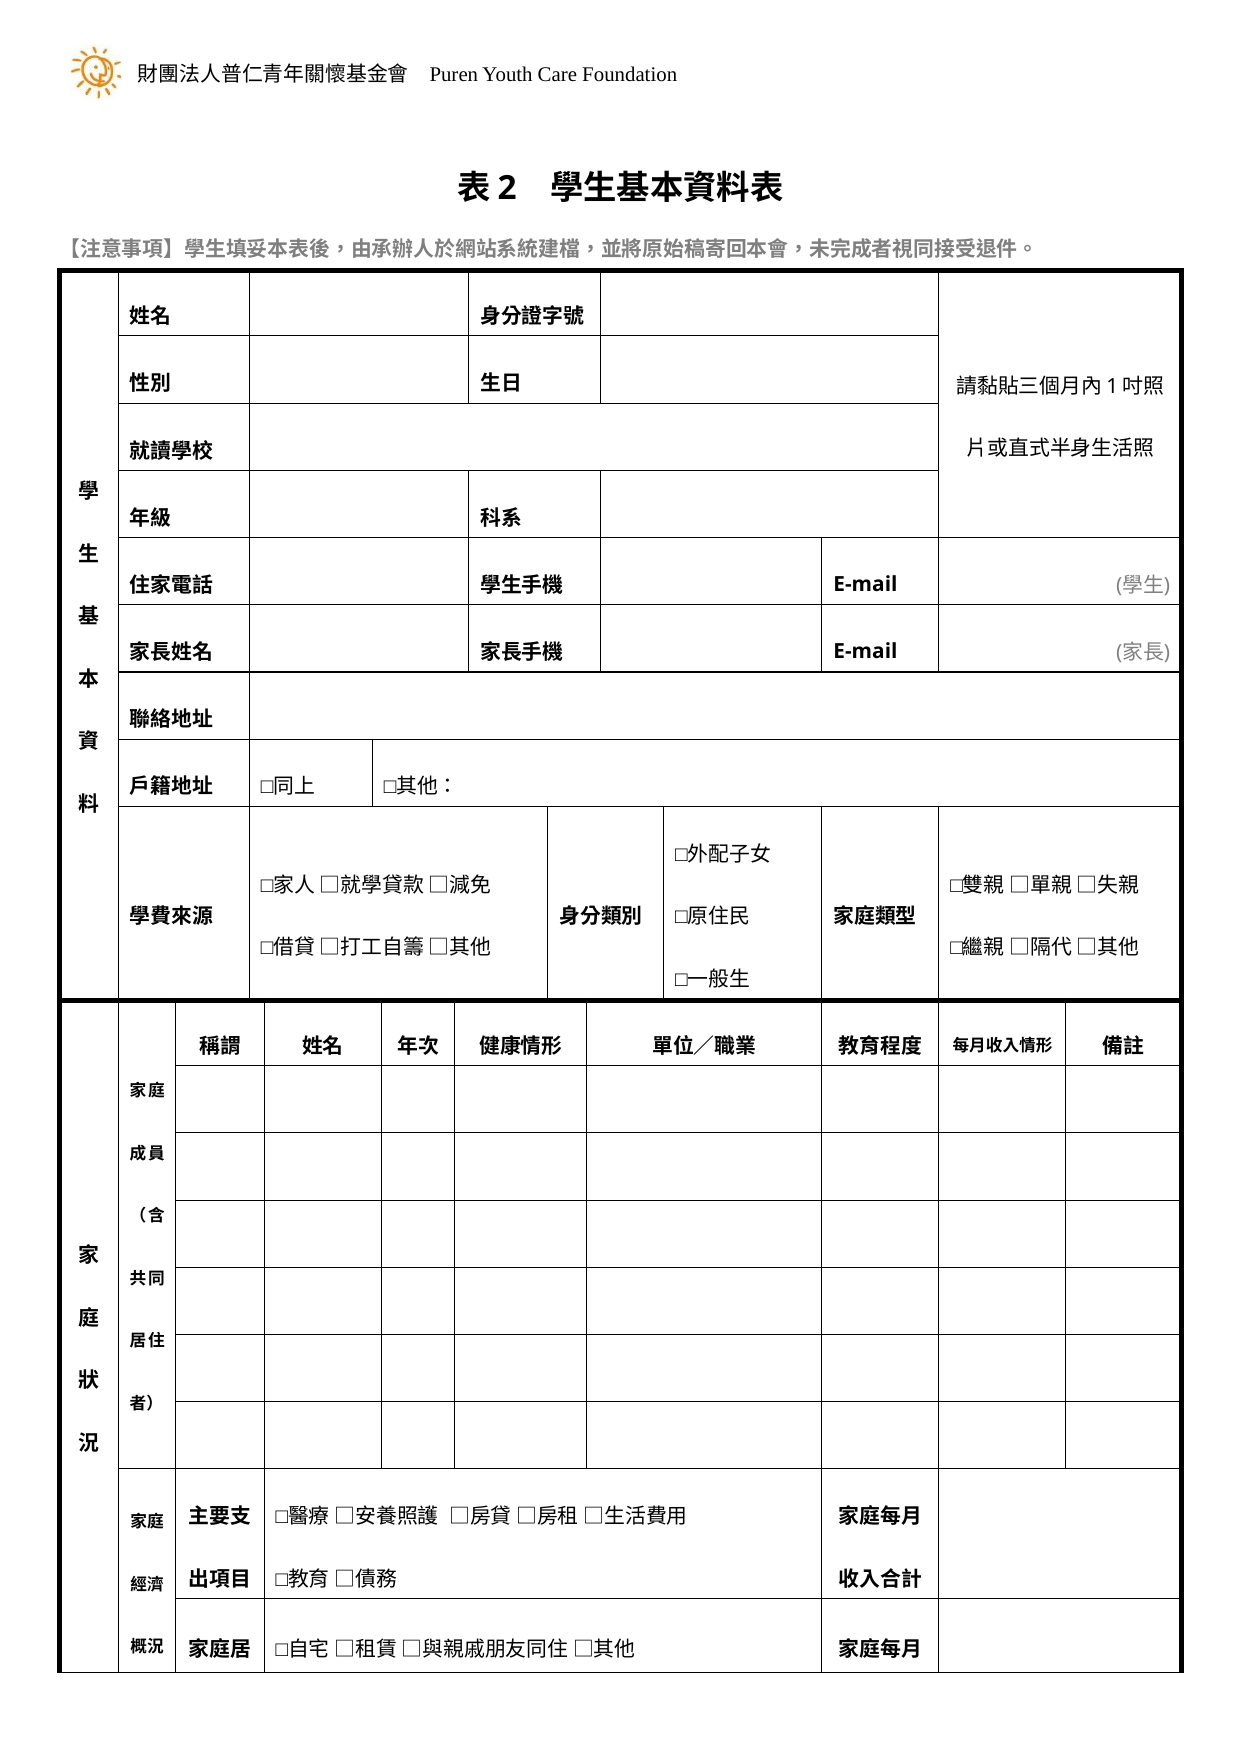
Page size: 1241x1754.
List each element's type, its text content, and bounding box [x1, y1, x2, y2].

table_cell [455, 1066, 586, 1132]
table_cell [382, 1268, 454, 1334]
table_cell 身分類別 [548, 807, 663, 998]
table_cell □外配子女 □原住民 □一般生 [664, 807, 821, 998]
table_cell [250, 404, 938, 470]
table_header 請黏貼三個月內1吋照片或直式半身生活照 [939, 273, 1179, 537]
table_cell [601, 605, 821, 671]
text 表2 學生基本資料表 [59, 143, 1181, 206]
table_cell 主要支出項目 [176, 1469, 264, 1598]
table_cell 聯絡地址 [119, 673, 249, 738]
table_cell [587, 1402, 821, 1468]
table_cell [1066, 1133, 1179, 1199]
table_cell 單位／職業 [587, 1003, 821, 1065]
table_cell 教育程度 [822, 1003, 938, 1065]
table_cell 每月收入情形 [939, 1003, 1065, 1065]
table_cell [176, 1201, 264, 1267]
table_cell [939, 1402, 1065, 1468]
table_cell E-mail [822, 538, 938, 604]
table_cell [176, 1066, 264, 1132]
table_cell [1066, 1201, 1179, 1267]
table_cell [455, 1335, 586, 1401]
table_cell [250, 538, 468, 604]
table_cell [455, 1201, 586, 1267]
table_cell 生日 [469, 336, 600, 403]
table_cell [455, 1268, 586, 1334]
table_cell [587, 1201, 821, 1267]
table_cell [822, 1402, 938, 1468]
table_header 身分證字號 [469, 273, 600, 335]
table_cell [250, 336, 468, 403]
table_cell 家庭每月收入合計 [822, 1469, 938, 1598]
table_cell [1066, 1402, 1179, 1468]
table_cell [601, 471, 938, 537]
table_cell [176, 1268, 264, 1334]
table_cell E-mail [822, 605, 938, 671]
table_cell [822, 1335, 938, 1401]
table_cell [587, 1133, 821, 1199]
table_cell [176, 1133, 264, 1199]
table_cell [265, 1066, 381, 1132]
table_cell 學費來源 [119, 807, 249, 998]
table_cell [265, 1133, 381, 1199]
table_cell [939, 1335, 1065, 1401]
table_header 姓名 [119, 273, 249, 335]
table_cell [382, 1201, 454, 1267]
table_cell [939, 1066, 1065, 1132]
table_cell 住家電話 [119, 538, 249, 604]
table_cell [939, 1201, 1065, 1267]
table_cell 家庭成員（含共同居住者） [119, 1003, 175, 1468]
table_cell [1066, 1066, 1179, 1132]
table_cell 家庭狀況 [62, 1003, 118, 1672]
table_cell [822, 1133, 938, 1199]
table_cell 備註 [1066, 1003, 1179, 1065]
table_cell [382, 1133, 454, 1199]
table_cell [587, 1066, 821, 1132]
table_cell [265, 1402, 381, 1468]
table_cell [1066, 1268, 1179, 1334]
table_header [250, 273, 468, 335]
table_cell [587, 1268, 821, 1334]
table_cell [822, 1268, 938, 1334]
table_cell 家庭居 [176, 1599, 264, 1672]
table_cell 家庭類型 [822, 807, 938, 998]
table_cell □家人 □就學貸款 □減免 □借貸 □打工自籌 □其他 [250, 807, 547, 998]
table_cell [939, 1133, 1065, 1199]
table_cell 家長姓名 [119, 605, 249, 671]
table_cell [250, 471, 468, 537]
table_cell [250, 605, 468, 671]
table_cell 學生手機 [469, 538, 600, 604]
table_cell [601, 336, 938, 403]
table_header [601, 273, 938, 335]
table_cell 年次 [382, 1003, 454, 1065]
table_cell [265, 1335, 381, 1401]
table_cell [601, 538, 821, 604]
table_cell [822, 1201, 938, 1267]
table_cell [265, 1201, 381, 1267]
table_cell [587, 1335, 821, 1401]
table_header 學生基本資料 [62, 273, 118, 998]
table_cell (學生) [939, 538, 1179, 604]
table_cell 稱謂 [176, 1003, 264, 1065]
table_cell [939, 1469, 1179, 1598]
table_cell 家庭每月 [822, 1599, 938, 1672]
table_cell [455, 1402, 586, 1468]
table_cell 性別 [119, 336, 249, 403]
table_cell □其他： [373, 740, 1179, 806]
table_cell □同上 [250, 740, 372, 806]
table_cell [455, 1133, 586, 1199]
table_cell 姓名 [265, 1003, 381, 1065]
table_cell [250, 673, 1179, 738]
table_cell 科系 [469, 471, 600, 537]
table_cell 戶籍地址 [119, 740, 249, 806]
table_cell [382, 1066, 454, 1132]
table_cell [382, 1402, 454, 1468]
text 【注意事項】學生填妥本表後，由承辦人於網站系統建檔，並將原始稿寄回本會，未完成者視同接受退件。 [59, 206, 1181, 268]
table_cell [265, 1268, 381, 1334]
table_cell [382, 1335, 454, 1401]
table_cell [176, 1402, 264, 1468]
table_cell □醫療 □安養照護 □房貸 □房租 □生活費用 □教育 □債務 [265, 1469, 821, 1598]
table_cell 年級 [119, 471, 249, 537]
table_cell (家長) [939, 605, 1179, 671]
table_cell [822, 1066, 938, 1132]
table_cell 就讀學校 [119, 404, 249, 470]
table_cell 家庭經濟概況 [119, 1469, 175, 1672]
table_cell [176, 1335, 264, 1401]
table_cell [1066, 1335, 1179, 1401]
table_cell 健康情形 [455, 1003, 586, 1065]
table_cell □雙親 □單親 □失親 □繼親 □隔代 □其他 [939, 807, 1179, 998]
table_cell 家長手機 [469, 605, 600, 671]
table_cell [939, 1599, 1179, 1672]
table_cell [939, 1268, 1065, 1334]
table_cell □自宅 □租賃 □與親戚朋友同住 □其他 [265, 1599, 821, 1672]
